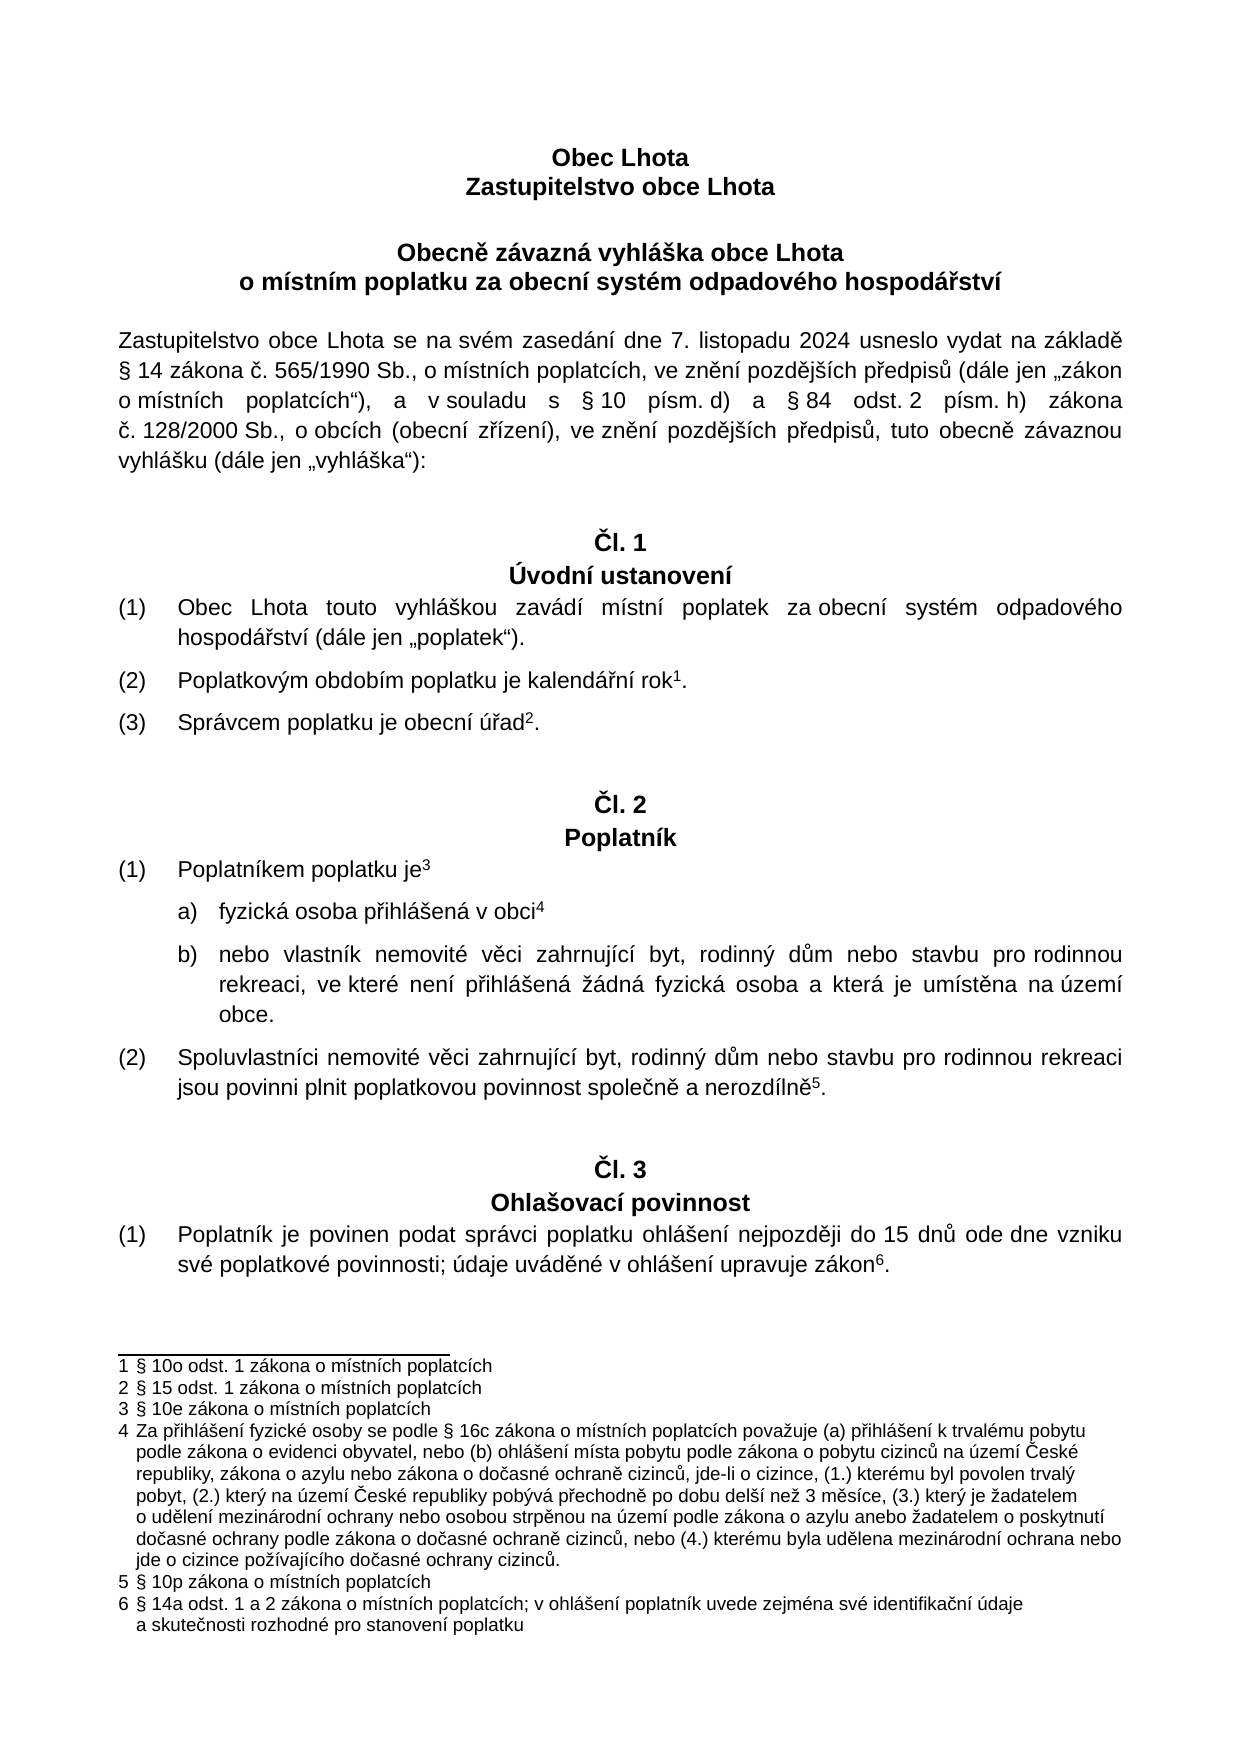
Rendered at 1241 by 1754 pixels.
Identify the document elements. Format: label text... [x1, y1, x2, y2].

list § 10p zákona o místních poplatcích [118, 1571, 1122, 1592]
list Poplatníkem poplatku je [118, 856, 1122, 882]
list § 10e zákona o místních poplatcích [118, 1398, 1122, 1420]
list § 14a odst. 1 a 2 zákona o místních poplatcích; v ohlášení poplatník uvede zejména své identifikační údaje a skutečnosti rozhodné pro stanovení poplatku [118, 1592, 1122, 1635]
list nebo vlastník nemovité věci zahrnující byt, rodinný dům nebo stavbu pro rodinnou rekreaci, ve které není přihlášená žádná fyzická osoba a která je umístěna na území obce. [177, 941, 1122, 1028]
list Spoluvlastníci nemovité věci zahrnující byt, rodinný dům nebo stavbu pro rodinnou rekreaci jsou povinni plnit poplatkovou povinnost společně a nerozdílně. [118, 1044, 1122, 1101]
list Poplatkovým obdobím poplatku je kalendářní rok. [118, 667, 1122, 693]
subtitle Čl. 1 Úvodní ustanovení [118, 528, 1122, 589]
subtitle Obecně závazná vyhláška obce Lhota o místním poplatku za obecní systém odpadového hospodářství [118, 238, 1122, 295]
list Obec Lhota touto vyhláškou zavádí místní poplatek za obecní systém odpadového hospodářství (dále jen „poplatek“). [118, 594, 1122, 650]
subtitle Čl. 2 Poplatník [118, 789, 1122, 851]
list Poplatník je povinen podat správci poplatku ohlášení nejpozději do 15 dnů ode dne vzniku své poplatkové povinnosti; údaje uváděné v ohlášení upravuje zákon. [118, 1221, 1122, 1277]
list § 15 odst. 1 zákona o místních poplatcích [118, 1377, 1122, 1398]
text Obec Lhota Zastupitelstvo obce Lhota [118, 143, 1122, 201]
list § 10o odst. 1 zákona o místních poplatcích [118, 1355, 1122, 1377]
list Správcem poplatku je obecní úřad. [118, 709, 1122, 736]
list Za přihlášení fyzické osoby se podle § 16c zákona o místních poplatcích považuje (a) přihlášení k trvalému pobytu podle zákona o evidenci obyvatel, nebo (b) ohlášení místa pobytu podle zákona o pobytu cizinců na území České republiky, zákona o azylu nebo zákona o dočasné ochraně cizinců, jde-li o cizince, (1.) kterému byl povolen trvalý pobyt, (2.) který na území České republiky pobývá přechodně po dobu delší než 3 měsíce, (3.) který je žadatelem o udělení mezinárodní ochrany nebo osobou strpěnou na území podle zákona o azylu anebo žadatelem o poskytnutí dočasné ochrany podle zákona o dočasné ochraně cizinců, nebo (4.) kterému byla udělena mezinárodní ochrana nebo jde o cizince požívajícího dočasné ochrany cizinců. [118, 1420, 1122, 1571]
text Zastupitelstvo obce Lhota se na svém zasedání dne 7. listopadu 2024 usneslo vydat na základě § 14 zákona č. 565/1990 Sb., o místních poplatcích, ve znění pozdějších předpisů (dále jen „zákon o místních poplatcích“), a v souladu s § 10 písm. d) a § 84 odst. 2 písm. h) zákona č. 128/2000 Sb., o obcích (obecní zřízení), ve znění pozdějších předpisů, tuto obecně závaznou vyhlášku (dále jen „vyhláška“): [118, 327, 1122, 474]
subtitle Čl. 3 Ohlašovací povinnost [118, 1154, 1122, 1216]
list fyzická osoba přihlášená v obci [177, 898, 1122, 925]
